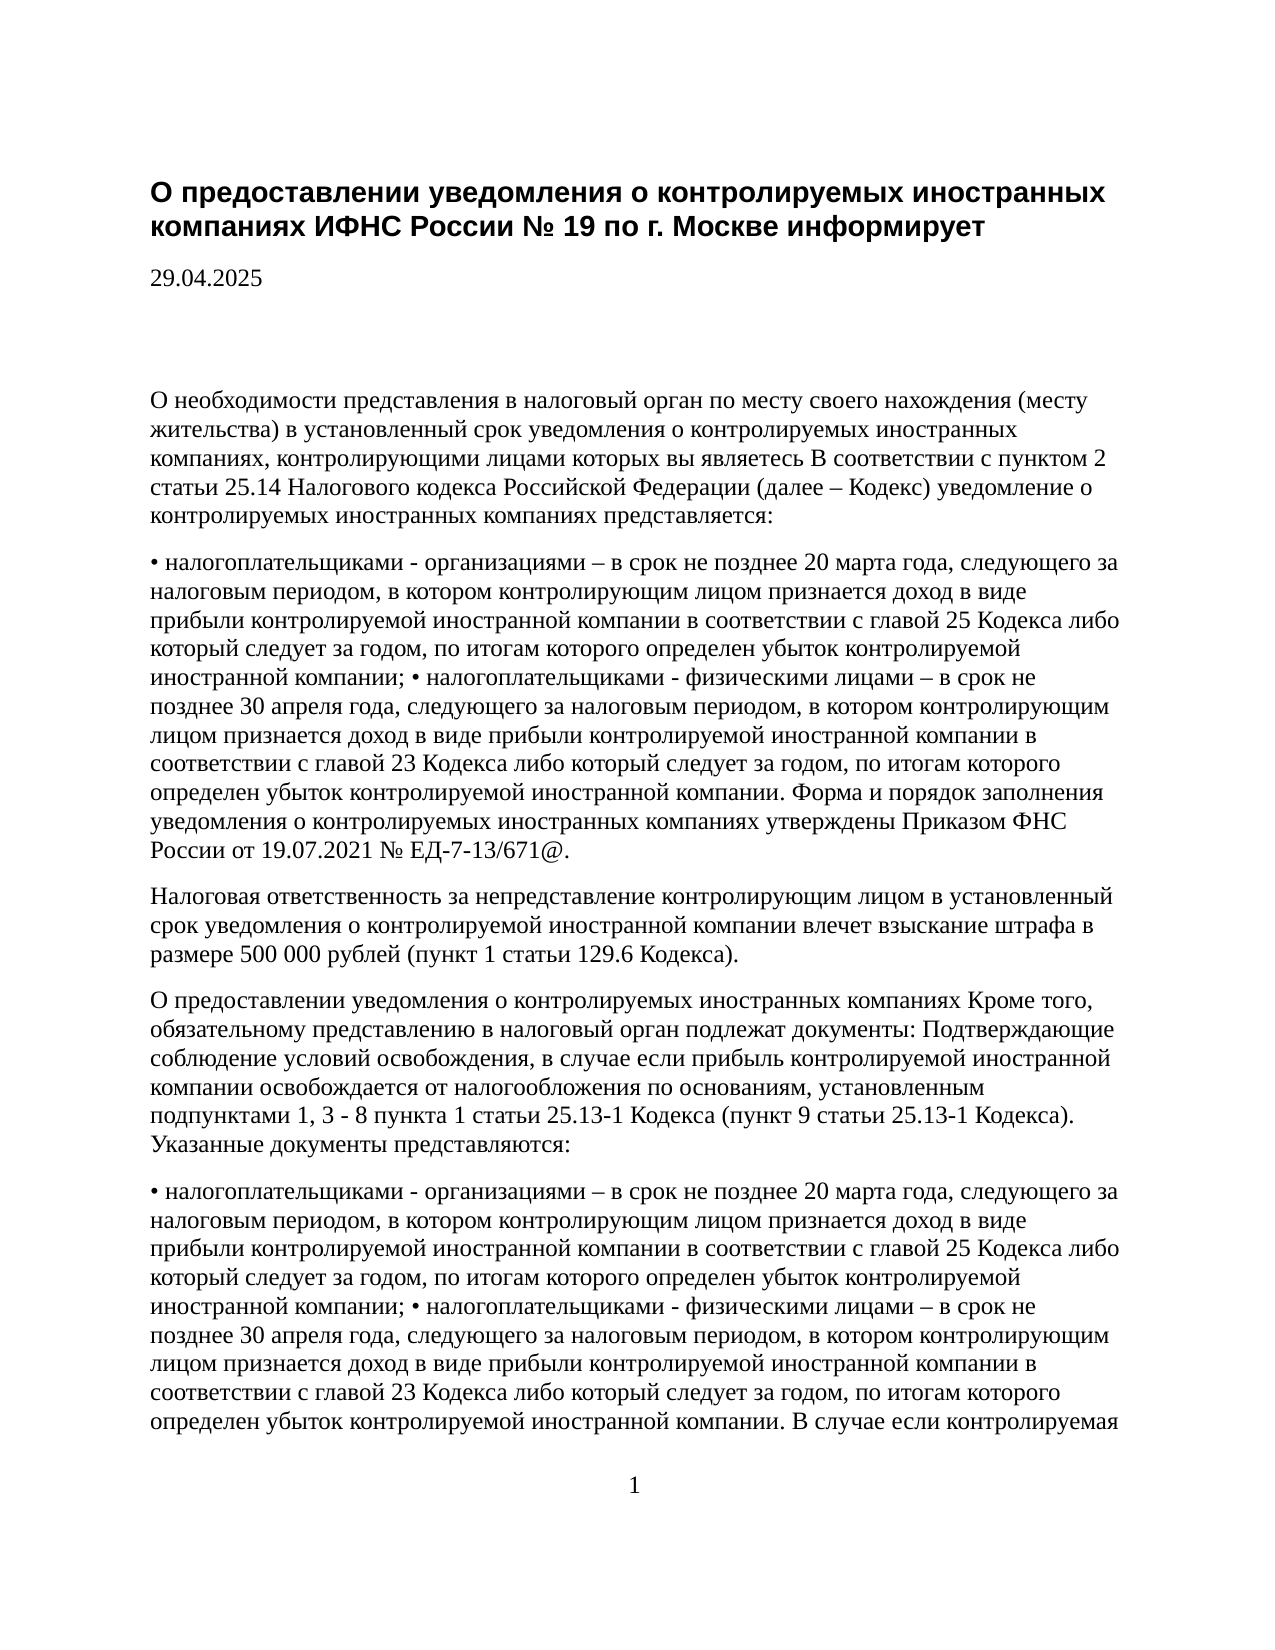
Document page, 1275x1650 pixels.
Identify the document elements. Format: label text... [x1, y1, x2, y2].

text • налогоплательщиками - организациями – в срок не позднее 20 марта года, следующего за налоговым периодом, в котором контролирующим лицом признается доход в виде прибыли контролируемой иностранной компании в соответствии с главой 25 Кодекса либо который следует за годом, по итогам которого определен убыток контролируемой иностранной компании; • налогоплательщиками - физическими лицами – в срок не позднее 30 апреля года, следующего за налоговым периодом, в котором контролирующим лицом признается доход в виде прибыли контролируемой иностранной компании в соответствии с главой 23 Кодекса либо который следует за годом, по итогам которого определен убыток контролируемой иностранной компании. Форма и порядок заполнения уведомления о контролируемых иностранных компаниях утверждены Приказом ФНС России от 19.07.2021 № ЕД-7-13/671@. [150, 547, 1125, 863]
text О предоставлении уведомления о контролируемых иностранных компаниях Кроме того, обязательному представлению в налоговый орган подлежат документы: Подтверждающие соблюдение условий освобождения, в случае если прибыль контролируемой иностранной компании освобождается от налогообложения по основаниям, установленным подпунктами 1, 3 - 8 пункта 1 статьи 25.13-1 Кодекса (пункт 9 статьи 25.13-1 Кодекса). Указанные документы представляются: [150, 986, 1125, 1158]
text 29.04.2025 [150, 263, 1125, 292]
text О необходимости представления в налоговый орган по месту своего нахождения (месту жительства) в установленный срок уведомления о контролируемых иностранных компаниях, контролирующими лицами которых вы являетесь В соответствии с пунктом 2 статьи 25.14 Налогового кодекса Российской Федерации (далее – Кодекс) уведомление о контролируемых иностранных компаниях представляется: [150, 386, 1125, 529]
text Налоговая ответственность за непредставление контролирующим лицом в установленный срок уведомления о контролируемой иностранной компании влечет взыскание штрафа в размере 500 000 рублей (пункт 1 статьи 129.6 Кодекса). [150, 881, 1125, 968]
subtitle О предоставлении уведомления о контролируемых иностранных компаниях ИФНС России № 19 по г. Москве информирует [150, 175, 1125, 242]
text • налогоплательщиками - организациями – в срок не позднее 20 марта года, следующего за налоговым периодом, в котором контролирующим лицом признается доход в виде прибыли контролируемой иностранной компании в соответствии с главой 25 Кодекса либо который следует за годом, по итогам которого определен убыток контролируемой иностранной компании; • налогоплательщиками - физическими лицами – в срок не позднее 30 апреля года, следующего за налоговым периодом, в котором контролирующим лицом признается доход в виде прибыли контролируемой иностранной компании в соответствии с главой 23 Кодекса либо который следует за годом, по итогам которого определен убыток контролируемой иностранной компании. В случае если контролируемая [150, 1176, 1125, 1435]
